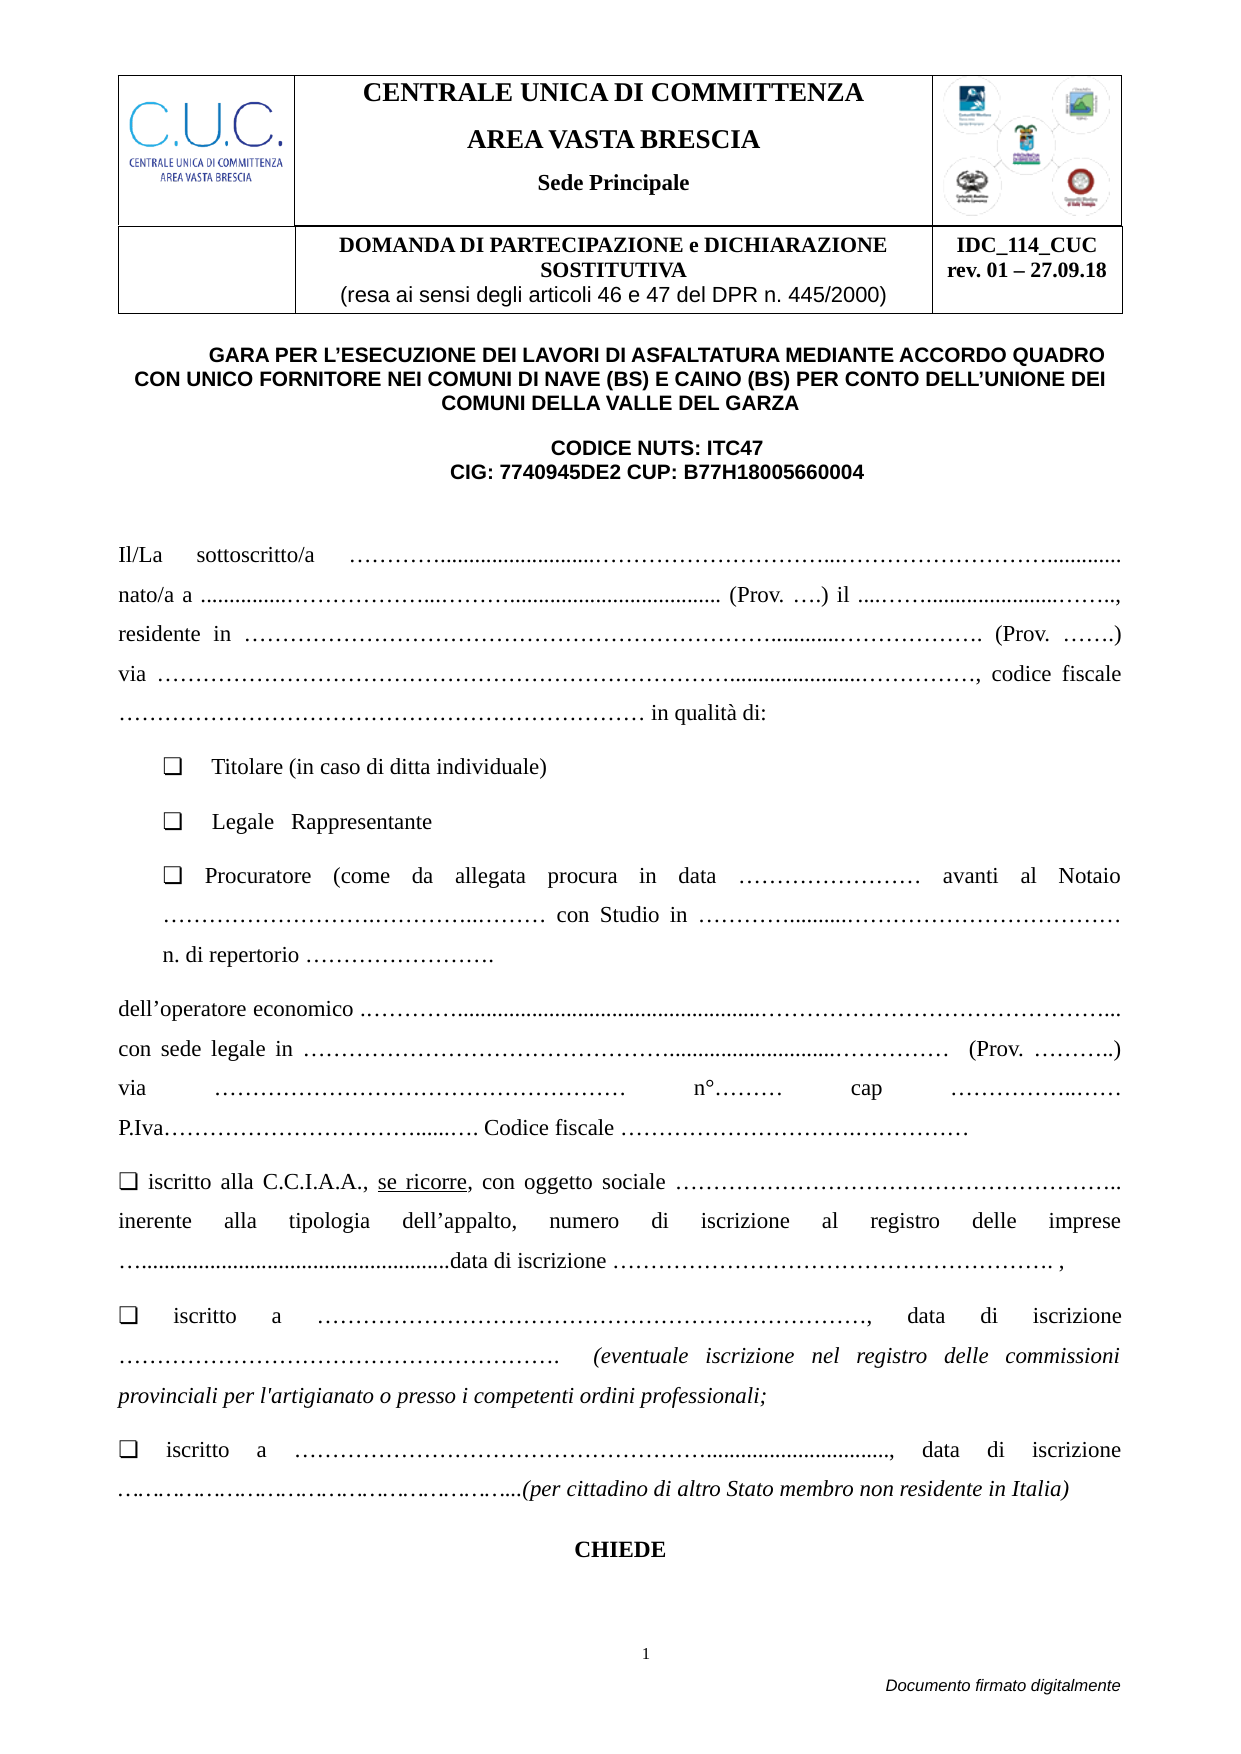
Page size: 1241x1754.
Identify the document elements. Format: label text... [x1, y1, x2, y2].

text CIG: 7740945DE2 CUP: B77H18005660004 [118, 460, 1122, 484]
text ❏ iscritto alla C.C.I.A.A., se ricorre, con oggetto sociale ………………………………………………….. inerente alla tipologia dell’appalto, numero di iscrizione al registro delle imprese …......................................................data di iscrizione …………………………………………………. , [118, 1168, 1122, 1273]
text ❏ Titolare (in caso di ditta individuale) [162, 753, 1122, 780]
text GARA PER L’ESECUZIONE DEI LAVORI DI ASFALTATURA MEDIANTE ACCORDO QUADRO CON UNICO FORNITORE NEI COMUNI DI NAVE (BS) E CAINO (BS) PER CONTO DELL’UNIONE DEI COMUNI DELLA VALLE DEL GARZA [118, 342, 1122, 414]
text ❏ Procuratore (come da allegata procura in data …………………… avanti al Notaio ……………………….…………..……… con Studio in …………..........……………………………… n. di repertorio ……………………. [162, 862, 1122, 967]
text CODICE NUTS: ITC47 [118, 436, 1122, 460]
text Il/La sottoscritto/a …………...........................…………………………...………………………............. nato/a a ...............………………...………..................................... (Prov. ….) il ....…….......................…….., residente in ……………………………………………………………............………………. (Prov. …….) via ………………………………………………………………….......................……………, codice fiscale …………………………………………………………… in qualità di: [118, 541, 1122, 726]
text dell’operatore economico .………….....................................................………………………………………... con sede legale in ………………………………………….............................…………… (Prov. ………..) via ……………………………………………… n°……… cap ……………..…… P.Iva……………………………......…. Codice fiscale ………………………….…………… [118, 995, 1122, 1140]
text ❏ Legale Rappresentante [162, 808, 1122, 834]
text ❏ iscritto a ………………………………………………………………, data di iscrizione …………………………………………………. (eventuale iscrizione nel registro delle commissioni provinciali per l'artigianato o presso i competenti ordini professionali; [118, 1301, 1122, 1408]
text ❏ iscritto a ………………………………………………................................, data di iscrizione …………………………………………………...(per cittadino di altro Stato membro non residente in Italia) [118, 1436, 1122, 1502]
text chiede [118, 1530, 1122, 1563]
